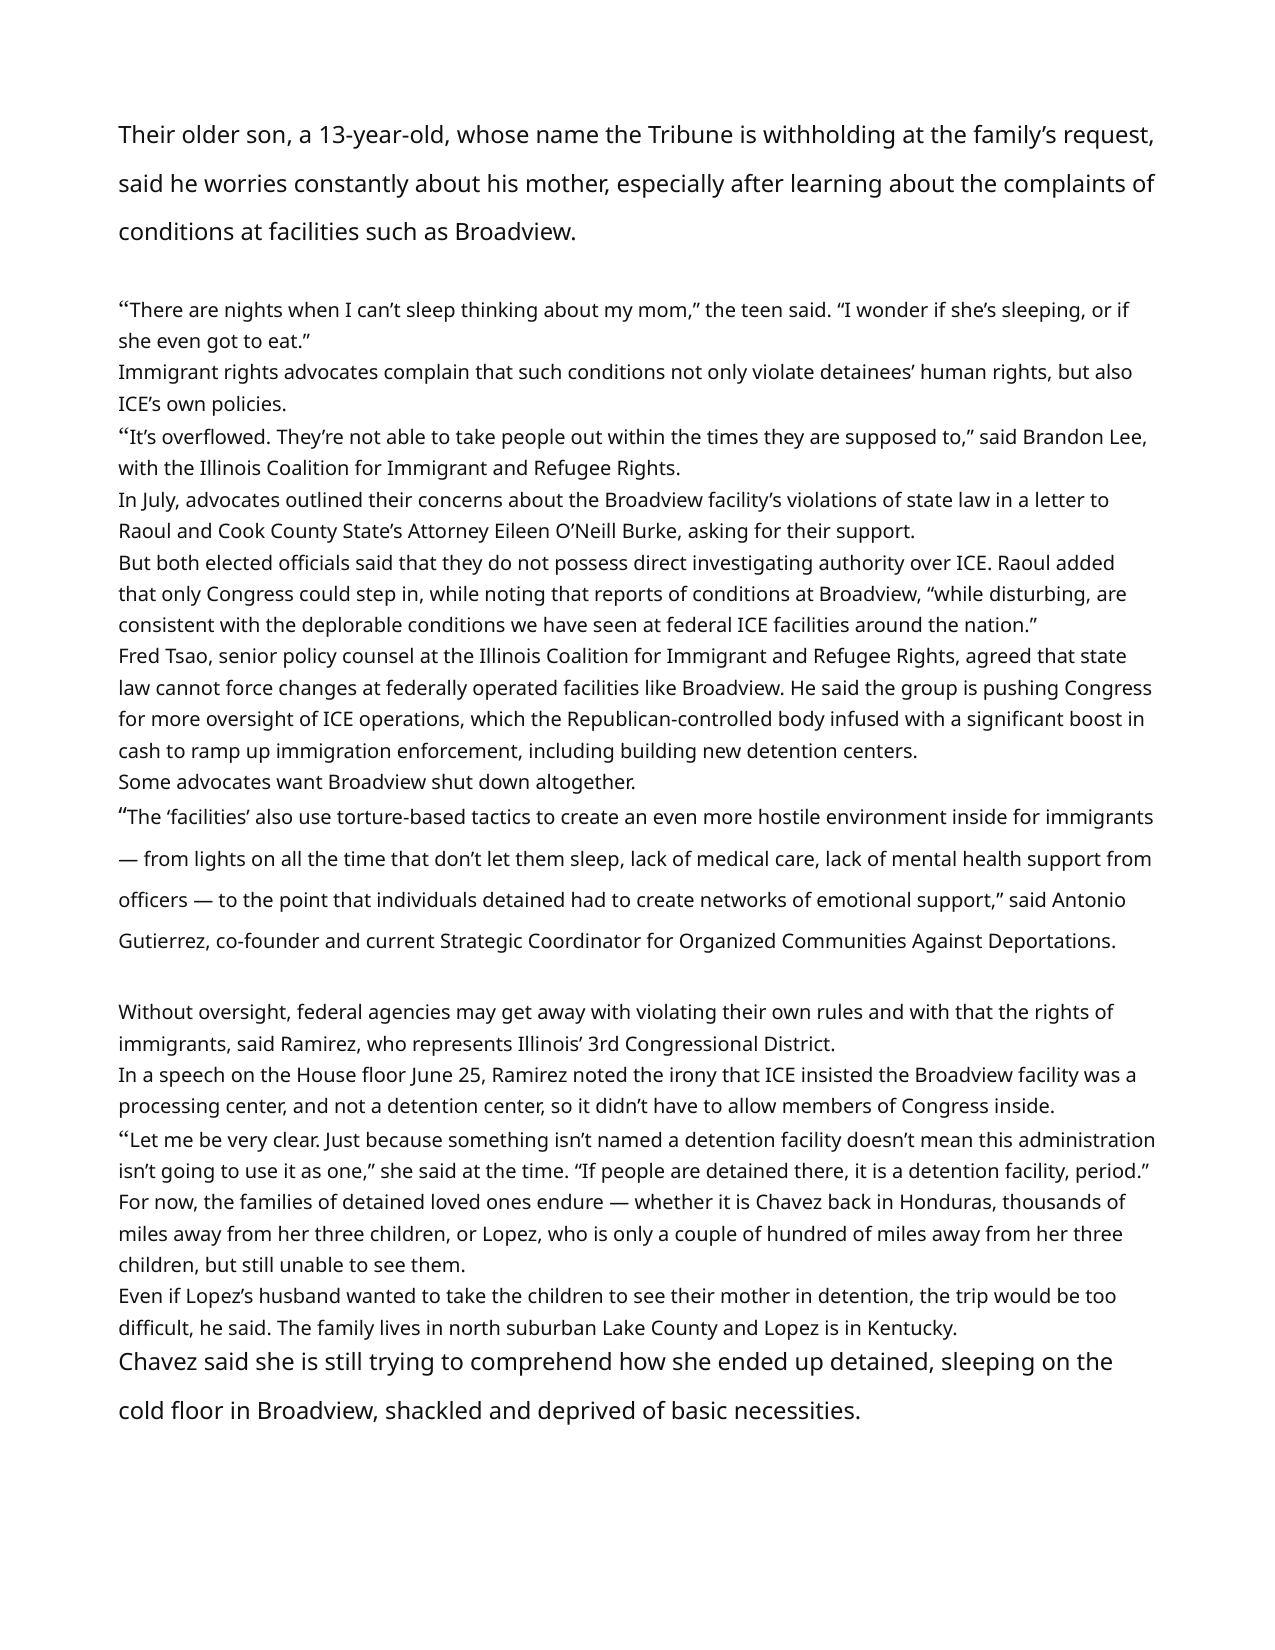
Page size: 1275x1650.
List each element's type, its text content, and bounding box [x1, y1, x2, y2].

text Some advocates want Broadview shut down altogether. [118, 768, 1157, 795]
text Chavez said she is still trying to comprehend how she ended up detained, sleeping on the cold floor in Broadview, shackled and deprived of basic necessities. [118, 1345, 1157, 1426]
text “Let me be very clear. Just because something isn’t named a detention facility doesn’t mean this administration isn’t going to use it as one,” she said at the time. “If people are detained there, it is a detention facility, period.” [118, 1124, 1157, 1184]
text But both elected officials said that they do not possess direct investigating authority over ICE. Raoul added that only Congress could step in, while noting that reports of conditions at Broadview, “while disturbing, are consistent with the deplorable conditions we have seen at federal ICE facilities around the nation.” [118, 548, 1157, 638]
text In July, advocates outlined their concerns about the Broadview facility’s violations of state law in a letter to Raoul and Cook County State’s Attorney Eileen O’Neill Burke, asking for their support. [118, 486, 1157, 544]
text “The ‘facilities’ also use torture-based tactics to create an even more hostile environment inside for immigrants — from lights on all the time that don’t let them sleep, lack of medical care, lack of mental health support from officers — to the point that individuals detained had to create networks of emotional support,” said Antonio Gutierrez, co-founder and current Strategic Coordinator for Organized Communities Against Deportations. [118, 799, 1157, 954]
text “It’s overflowed. They’re not able to take people out within the times they are supposed to,” said Brandon Lee, with the Illinois Coalition for Immigrant and Refugee Rights. [118, 421, 1157, 482]
text Fred Tsao, senior policy counsel at the Illinois Coalition for Immigrant and Refugee Rights, agreed that state law cannot force changes at federally operated facilities like Broadview. He said the group is pushing Congress for more oversight of ICE operations, which the Republican-controlled body infused with a significant boost in cash to ramp up immigration enforcement, including building new detention centers. [118, 643, 1157, 764]
text “There are nights when I can’t sleep thinking about my mom,” the teen said. “I wonder if she’s sleeping, or if she even got to eat.” [118, 294, 1157, 354]
text Their older son, a 13-year-old, whose name the Tribune is withholding at the family’s request, said he worries constantly about his mother, especially after learning about the complaints of conditions at facilities such as Broadview. [118, 118, 1157, 248]
text In a speech on the House floor June 25, Ramirez noted the irony that ICE insisted the Broadview facility was a processing center, and not a detention center, so it didn’t have to allow members of Congress inside. [118, 1061, 1157, 1119]
text Even if Lopez’s husband wanted to take the children to see their mother in detention, the trip would be too difficult, he said. The family lives in north suburban Lake County and Lopez is in Kentucky. [118, 1282, 1157, 1341]
text Without oversight, federal agencies may get away with violating their own rules and with that the rights of immigrants, said Ramirez, who represents Illinois’ 3rd Congressional District. [118, 998, 1157, 1057]
text For now, the families of detained loved ones endure — whether it is Chavez back in Honduras, thousands of miles away from her three children, or Lopez, who is only a couple of hundred of miles away from her three children, but still unable to see them. [118, 1188, 1157, 1278]
text Immigrant rights advocates complain that such conditions not only violate detainees’ human rights, but also ICE’s own policies. [118, 358, 1157, 417]
